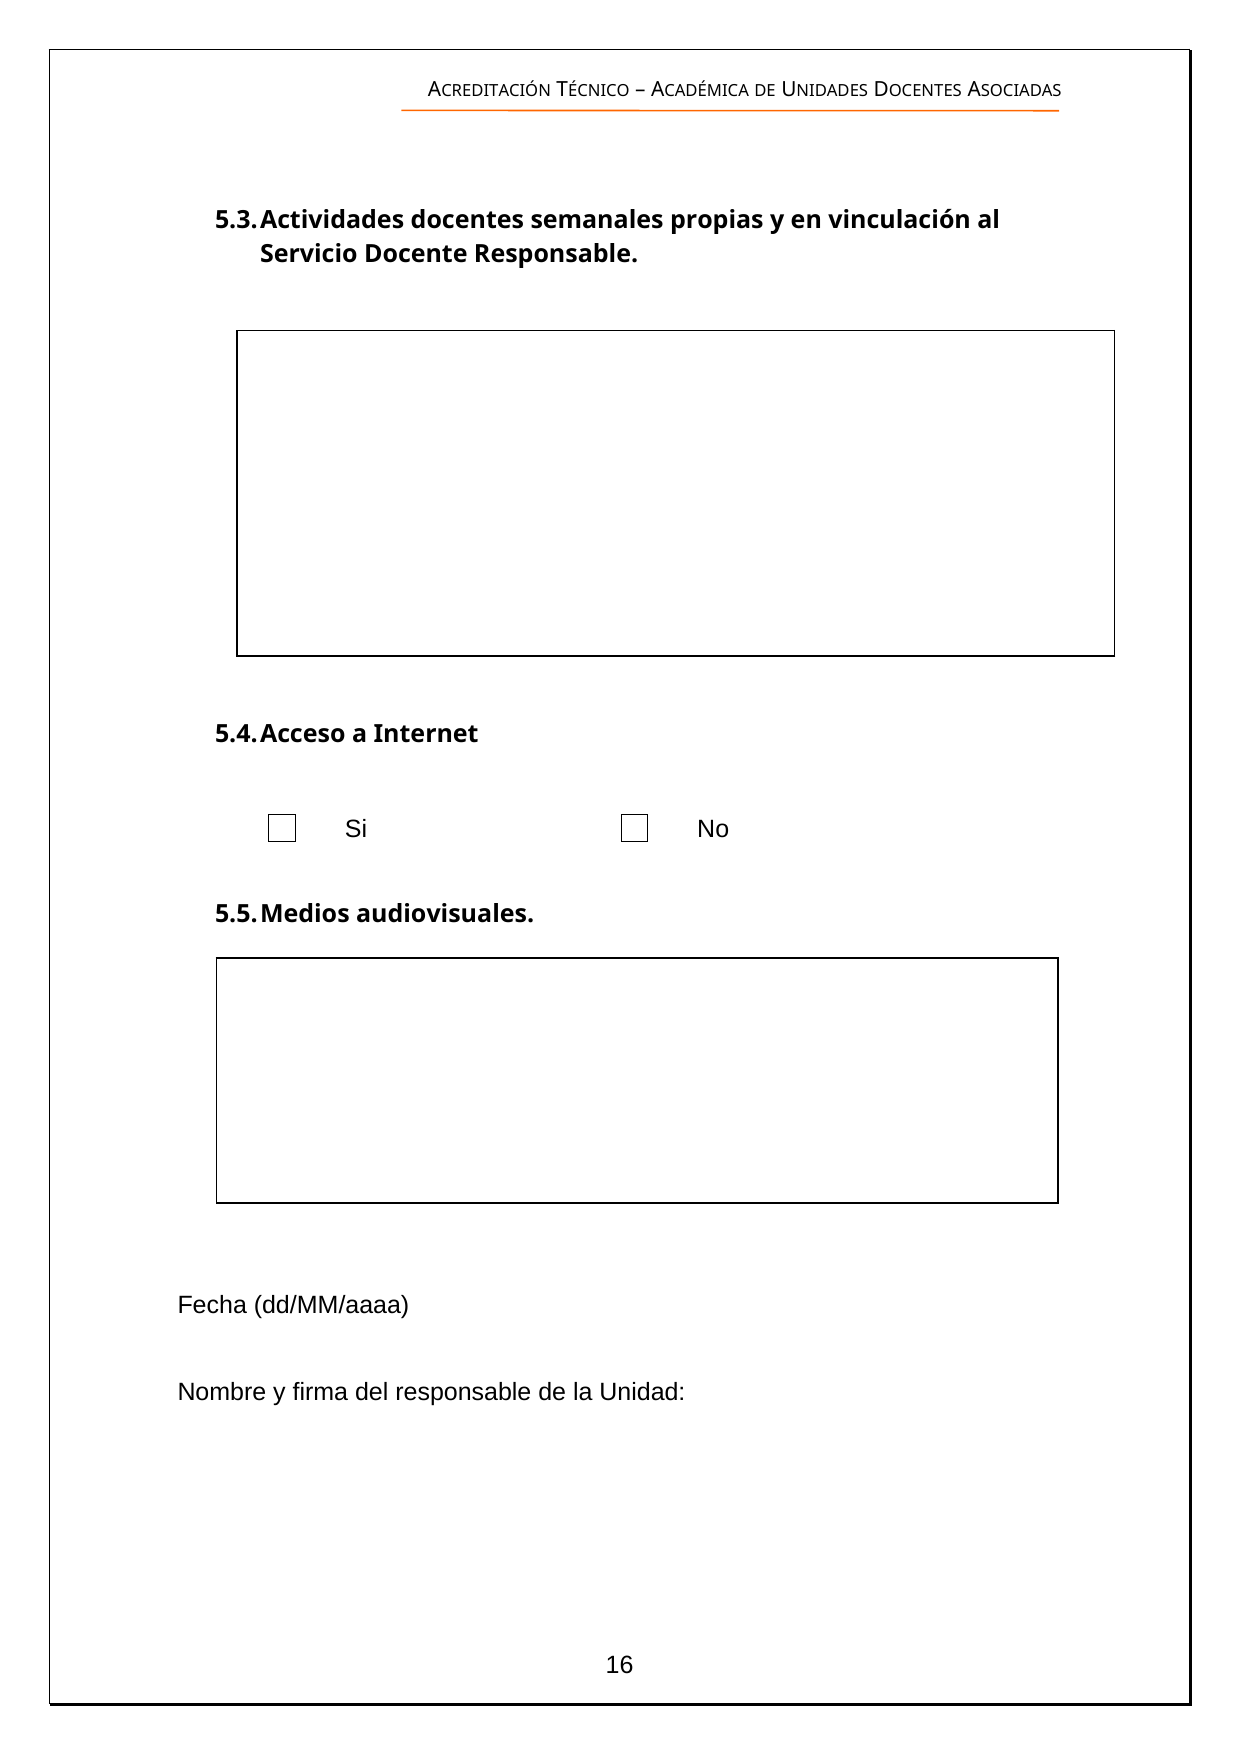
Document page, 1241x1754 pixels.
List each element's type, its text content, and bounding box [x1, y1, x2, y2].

subtitle Acceso a Internet [215, 716, 1061, 750]
text Si No [177, 813, 1061, 842]
subtitle Medios audiovisuales. [215, 896, 1061, 930]
text Nombre y firma del responsable de la Unidad: [177, 1376, 1061, 1405]
text Fecha (dd/MM/aaaa) [177, 1290, 1061, 1319]
subtitle Actividades docentes semanales propias y en vinculación al Servicio Docente Responsable. [215, 201, 1061, 269]
